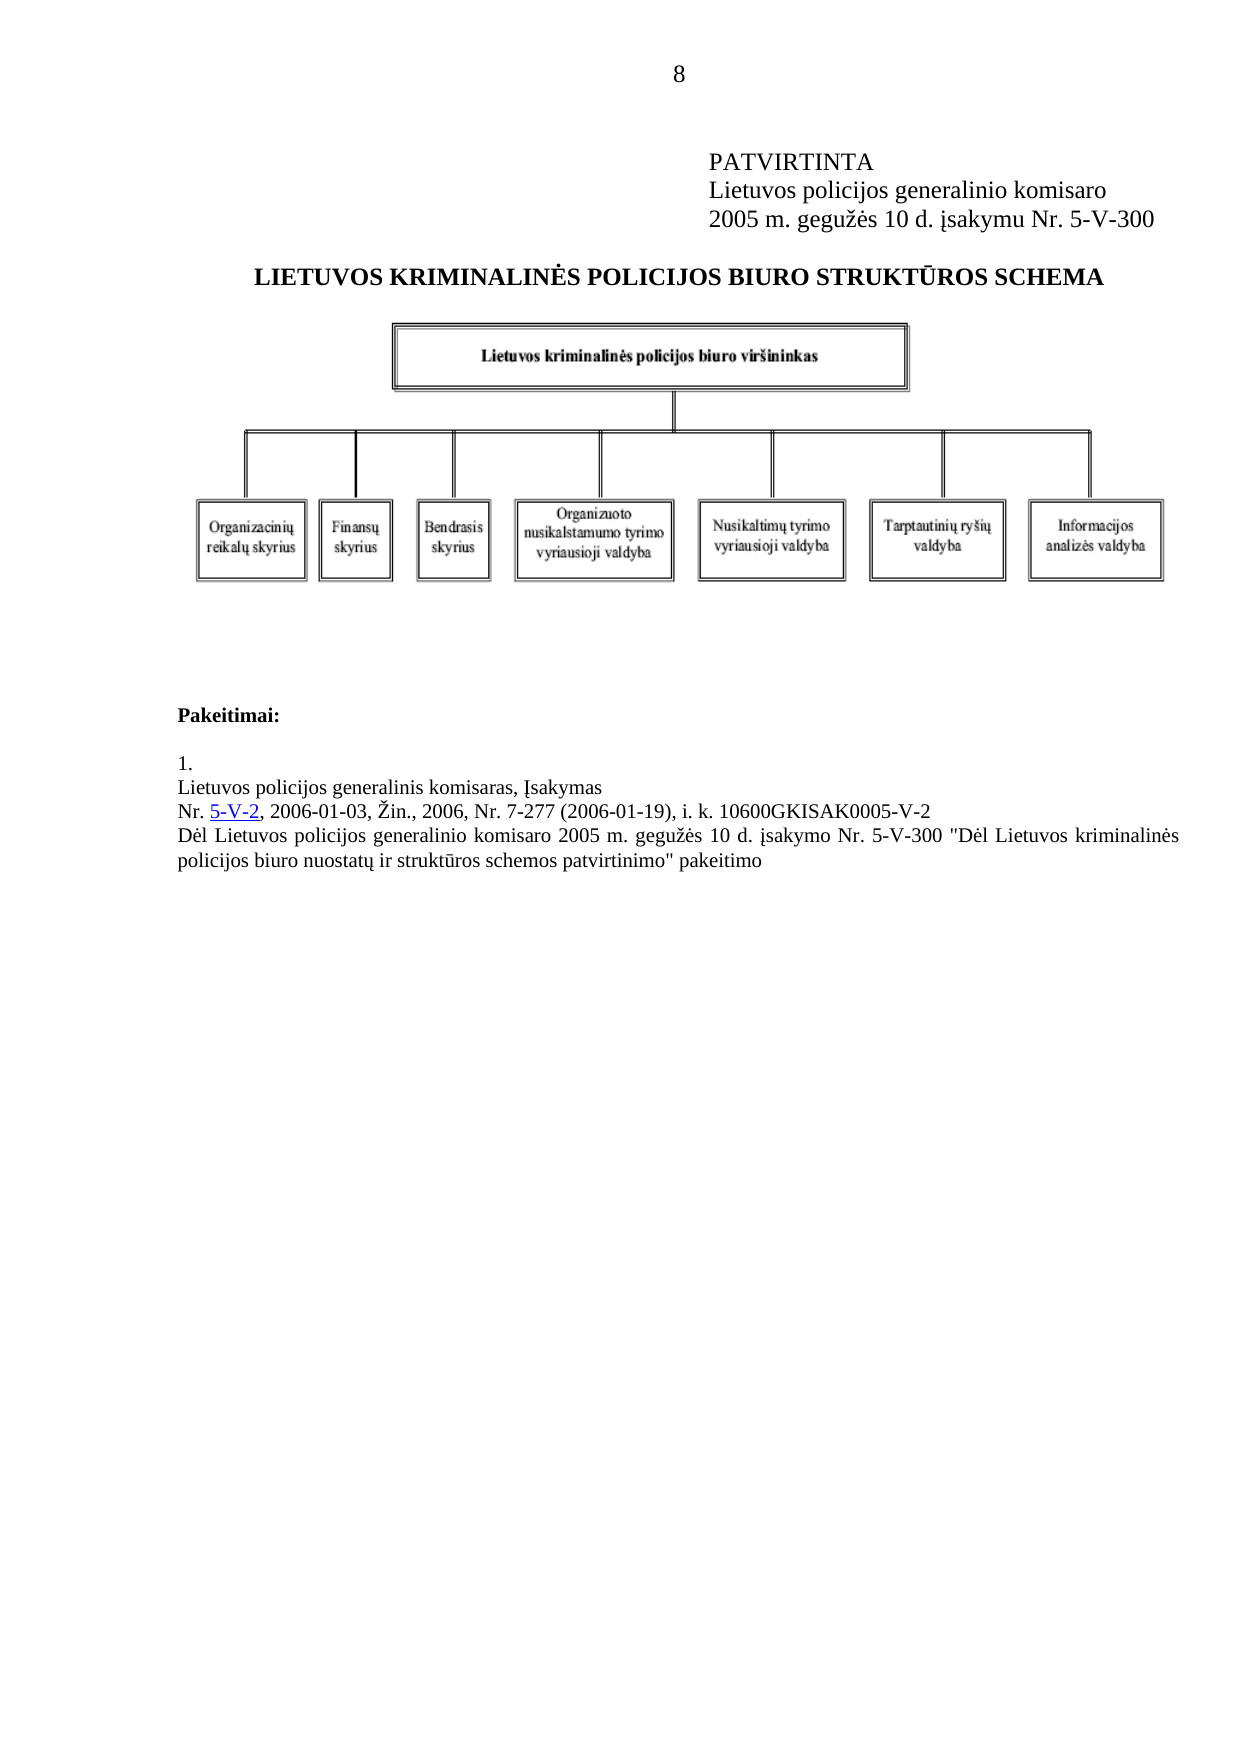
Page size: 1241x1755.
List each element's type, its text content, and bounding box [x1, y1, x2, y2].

text Pakeitimai: [177, 703, 1181, 727]
text 2005 m. gegužės 10 d. įsakymu Nr. 5-V-300 [177, 204, 1181, 233]
text 1. [177, 751, 1181, 775]
text Lietuvos policijos generalinis komisaras, Įsakymas [177, 775, 1181, 799]
text Nr. 5-V-2, 2006-01-03, Žin., 2006, Nr. 7-277 (2006-01-19), i. k. 10600GKISAK0005-V-2 [177, 799, 1181, 823]
text Dėl Lietuvos policijos generalinio komisaro 2005 m. gegužės 10 d. įsakymo Nr. 5-V-300 "Dėl Lietuvos kriminalinės policijos biuro nuostatų ir struktūros schemos patvirtinimo" pakeitimo [177, 823, 1181, 872]
text Lietuvos policijos generalinio komisaro [177, 176, 1181, 204]
text LIETUVOS KRIMINALINĖS POLICIJOS BIURO STRUKTŪROS SCHEMA [177, 262, 1181, 291]
text PATVIRTINTA [177, 147, 1181, 176]
